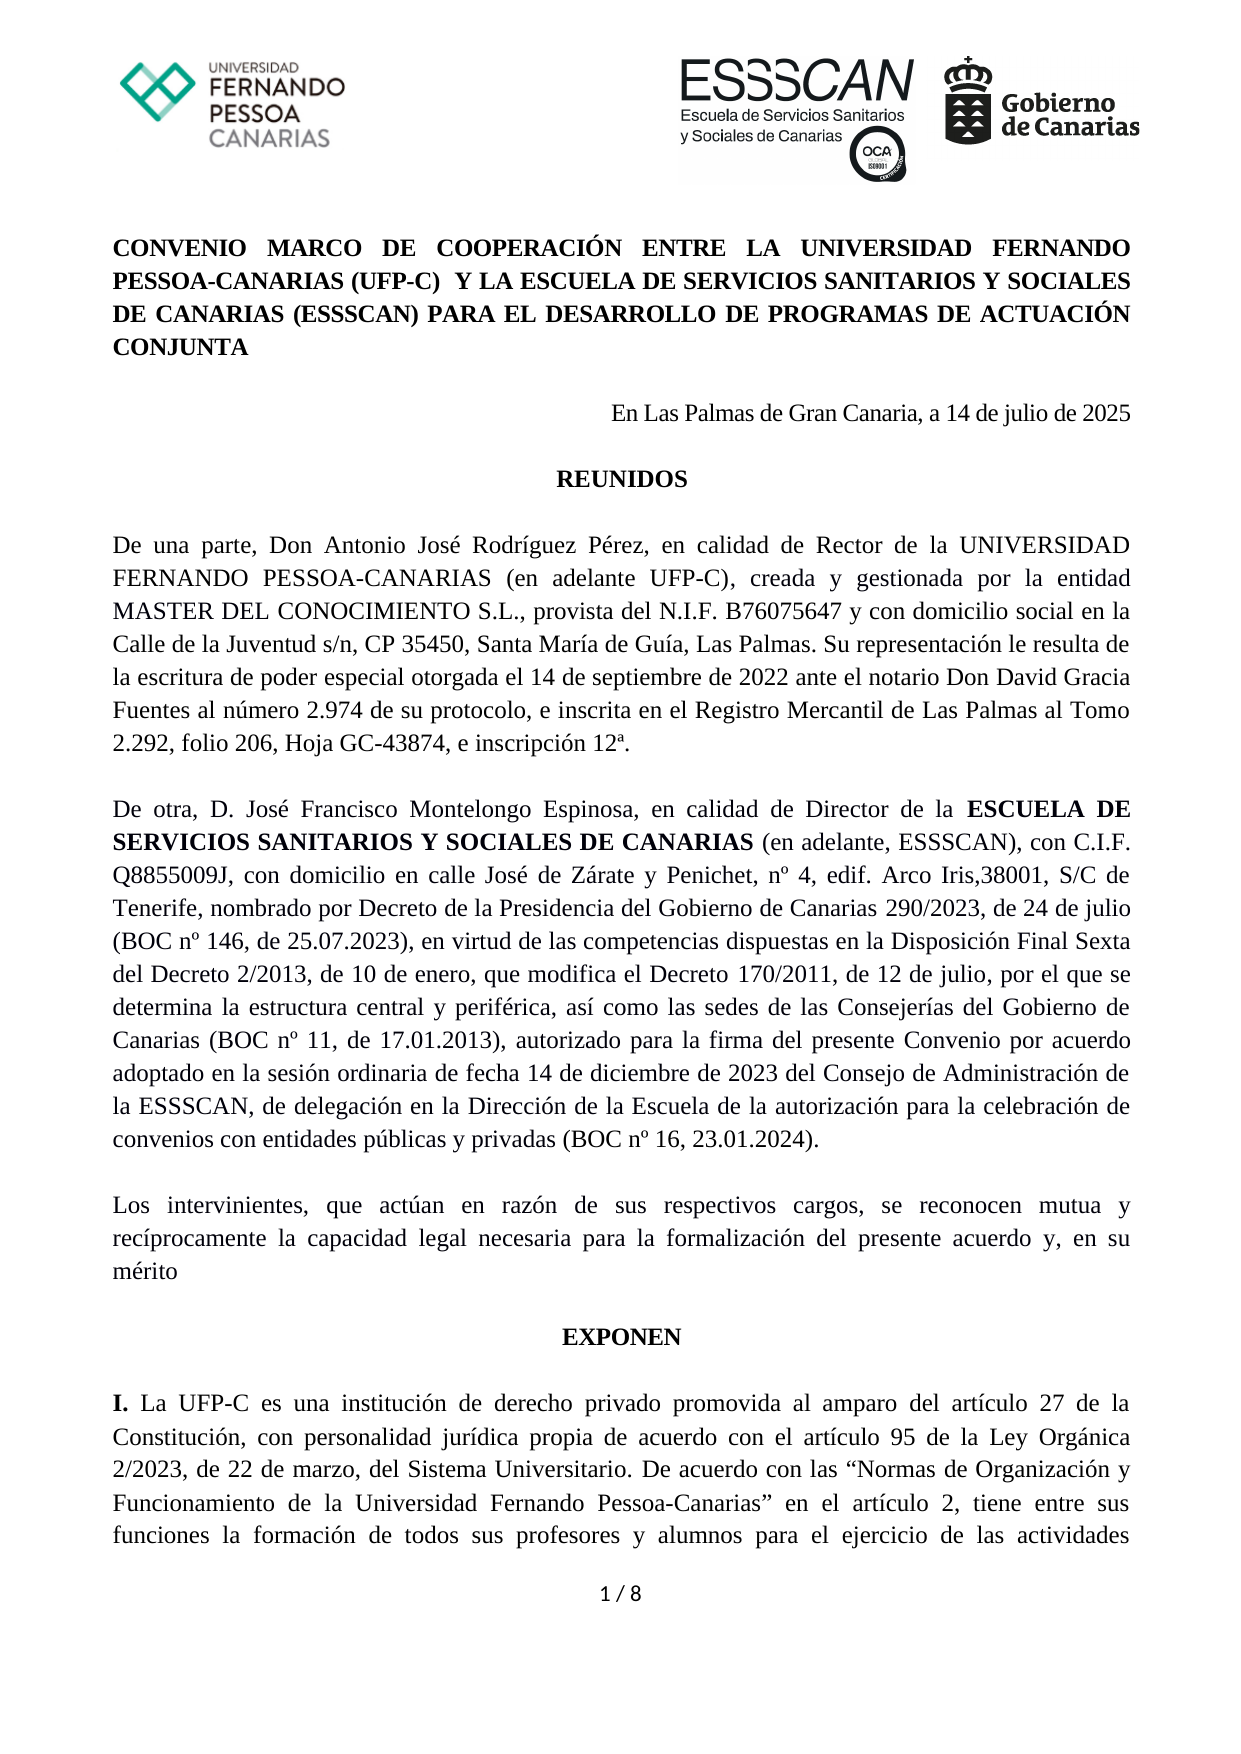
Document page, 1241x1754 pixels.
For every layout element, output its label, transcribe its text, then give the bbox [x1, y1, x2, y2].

text REUNIDOS [112, 464, 1131, 493]
text CONVENIO MARCO DE COOPERACIÓN ENTRE LA UNIVERSIDAD FERNANDO PESSOA-CANARIAS (UFP-C) Y LA ESCUELA DE SERVICIOS SANITARIOS Y SOCIALES DE CANARIAS (ESSSCAN) PARA EL DESARROLLO DE PROGRAMAS DE ACTUACIÓN CONJUNTA [112, 233, 1131, 361]
text De una parte, Don Antonio José Rodríguez Pérez, en calidad de Rector de la UNIVERSIDAD FERNANDO PESSOA-CANARIAS (en adelante UFP-C), creada y gestionada por la entidad MASTER DEL CONOCIMIENTO S.L., provista del N.I.F. B76075647 y con domicilio social en la Calle de la Juventud s/n, CP 35450, Santa María de Guía, Las Palmas. Su representación le resulta de la escritura de poder especial otorgada el 14 de septiembre de 2022 ante el notario Don David Gracia Fuentes al número 2.974 de su protocolo, e inscrita en el Registro Mercantil de Las Palmas al Tomo 2.292, folio 206, Hoja GC-43874, e inscripción 12ª. [112, 530, 1131, 757]
text Los intervinientes, que actúan en razón de sus respectivos cargos, se reconocen mutua y recíprocamente la capacidad legal necesaria para la formalización del presente acuerdo y, en su mérito [112, 1190, 1131, 1285]
text En Las Palmas de Gran Canaria, a 14 de julio de 2025 [112, 398, 1131, 427]
text I. La UFP-C es una institución de derecho privado promovida al amparo del artículo 27 de la Constitución, con personalidad jurídica propia de acuerdo con el artículo 95 de la Ley Orgánica 2/2023, de 22 de marzo, del Sistema Universitario. De acuerdo con las “Normas de Organización y Funcionamiento de la Universidad Fernando Pessoa-Canarias” en el artículo 2, tiene entre sus funciones la formación de todos sus profesores y alumnos para el ejercicio de las actividades [112, 1388, 1131, 1549]
text De otra, D. José Francisco Montelongo Espinosa, en calidad de Director de la ESCUELA DE SERVICIOS SANITARIOS Y SOCIALES DE CANARIAS (en adelante, ESSSCAN), con C.I.F. Q8855009J, con domicilio en calle José de Zárate y Penichet, nº 4, edif. Arco Iris,38001, S/C de Tenerife, nombrado por Decreto de la Presidencia del Gobierno de Canarias 290/2023, de 24 de julio (BOC nº 146, de 25.07.2023), en virtud de las competencias dispuestas en la Disposición Final Sexta del Decreto 2/2013, de 10 de enero, que modifica el Decreto 170/2011, de 12 de julio, por el que se determina la estructura central y periférica, así como las sedes de las Consejerías del Gobierno de Canarias (BOC nº 11, de 17.01.2013), autorizado para la firma del presente Convenio por acuerdo adoptado en la sesión ordinaria de fecha 14 de diciembre de 2023 del Consejo de Administración de la ESSSCAN, de delegación en la Dirección de la Escuela de la autorización para la celebración de convenios con entidades públicas y privadas (BOC nº 16, 23.01.2024). [112, 794, 1131, 1153]
text EXPONEN [112, 1322, 1131, 1351]
